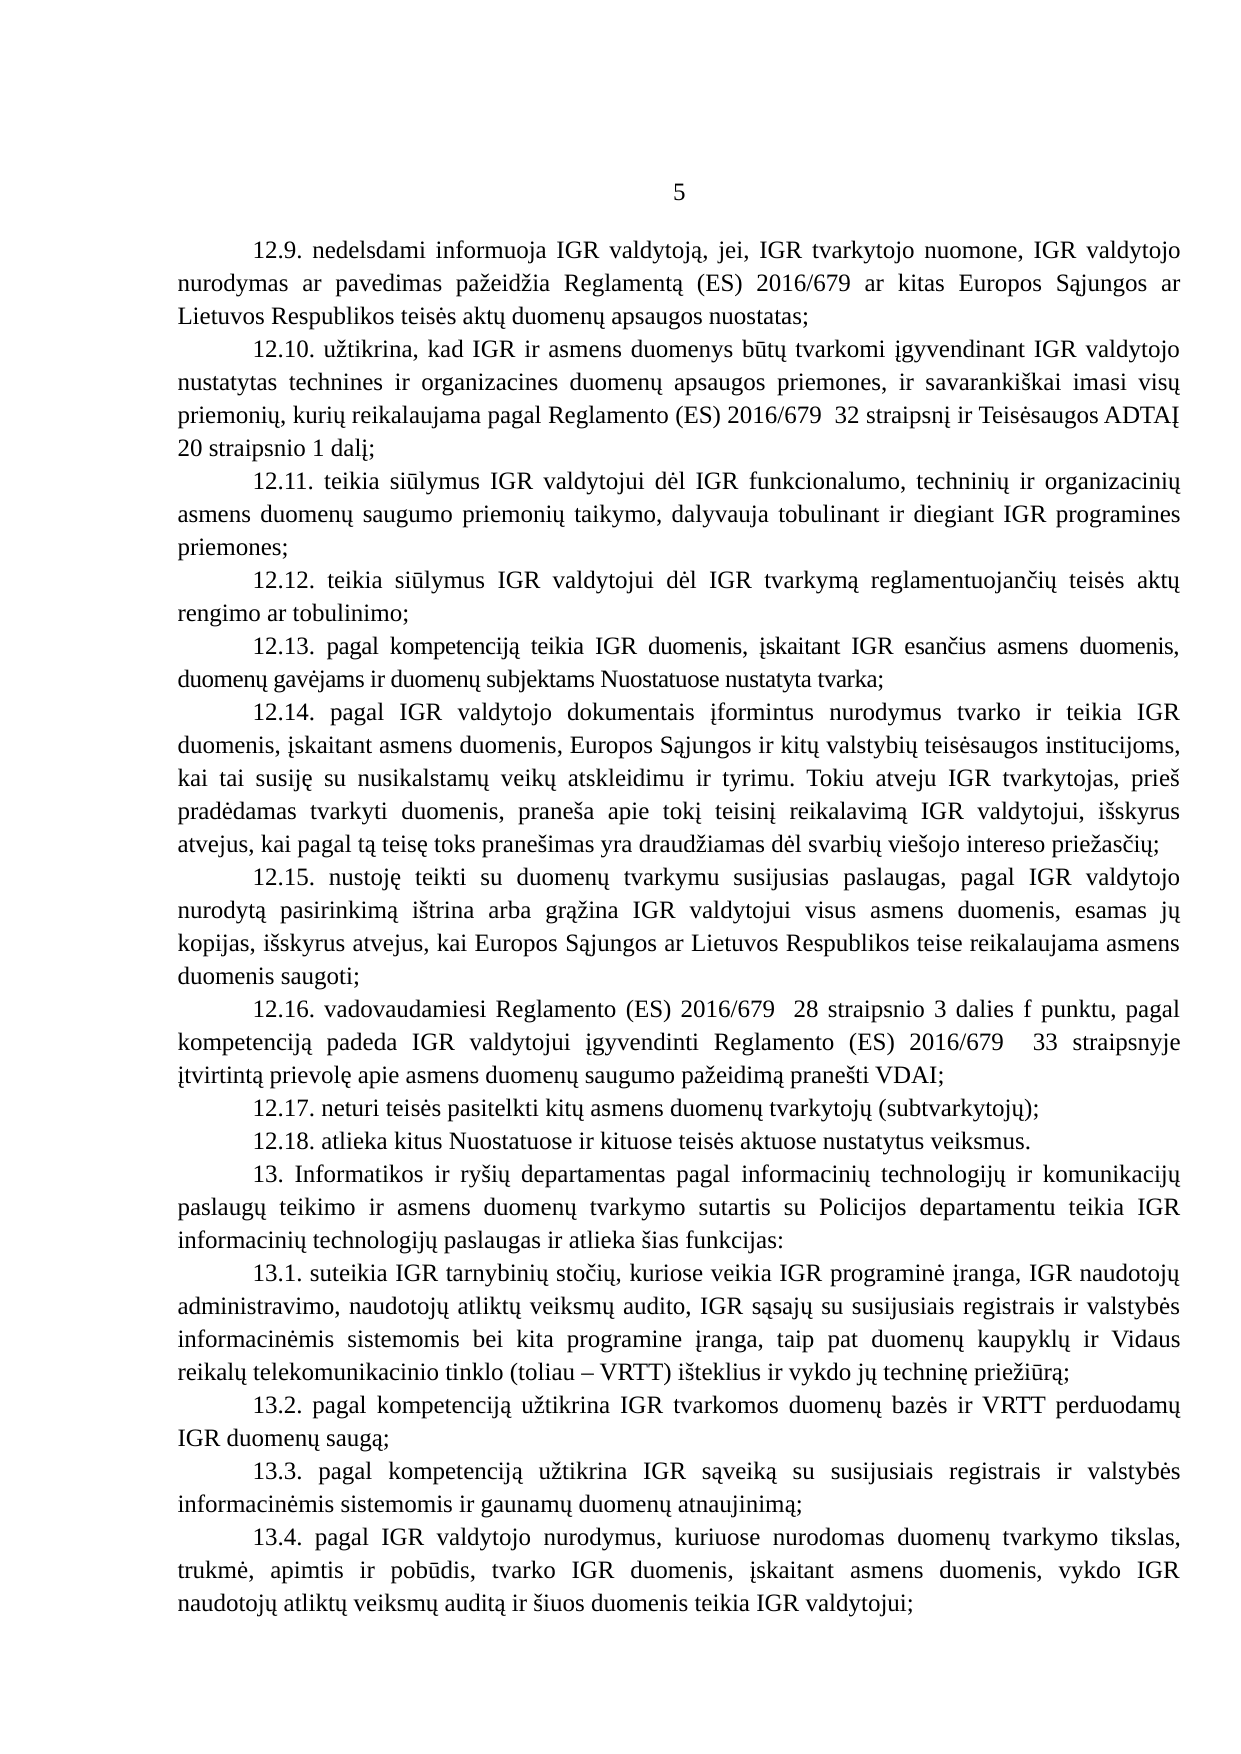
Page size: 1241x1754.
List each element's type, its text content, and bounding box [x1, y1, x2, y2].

text 13.1. suteikia IGR tarnybinių stočių, kuriose veikia IGR programinė įranga, IGR naudotojų administravimo, naudotojų atliktų veiksmų audito, IGR sąsajų su susijusiais registrais ir valstybės informacinėmis sistemomis bei kita programine įranga, taip pat duomenų kaupyklų ir Vidaus reikalų telekomunikacinio tinklo (toliau – VRTT) išteklius ir vykdo jų techninę priežiūrą; [177, 1258, 1181, 1386]
text 12.12. teikia siūlymus IGR valdytojui dėl IGR tvarkymą reglamentuojančių teisės aktų rengimo ar tobulinimo; [177, 565, 1181, 627]
text 12.16. vadovaudamiesi Reglamento (ES) 2016/679 28 straipsnio 3 dalies f punktu, pagal kompetenciją padeda IGR valdytojui įgyvendinti Reglamento (ES) 2016/679 33 straipsnyje įtvirtintą prievolę apie asmens duomenų saugumo pažeidimą pranešti VDAI; [177, 994, 1181, 1089]
text 13.2. pagal kompetenciją užtikrina IGR tvarkomos duomenų bazės ir VRTT perduodamų IGR duomenų saugą; [177, 1390, 1181, 1452]
text 12.15. nustoję teikti su duomenų tvarkymu susijusias paslaugas, pagal IGR valdytojo nurodytą pasirinkimą ištrina arba grąžina IGR valdytojui visus asmens duomenis, esamas jų kopijas, išskyrus atvejus, kai Europos Sąjungos ar Lietuvos Respublikos teise reikalaujama asmens duomenis saugoti; [177, 862, 1181, 990]
text 12.13. pagal kompetenciją teikia IGR duomenis, įskaitant IGR esančius asmens duomenis, duomenų gavėjams ir duomenų subjektams Nuostatuose nustatyta tvarka; [177, 631, 1181, 693]
text 12.11. teikia siūlymus IGR valdytojui dėl IGR funkcionalumo, techninių ir organizacinių asmens duomenų saugumo priemonių taikymo, dalyvauja tobulinant ir diegiant IGR programines priemones; [177, 466, 1181, 561]
text 13.4. pagal IGR valdytojo nurodymus, kuriuose nurodomas duomenų tvarkymo tikslas, trukmė, apimtis ir pobūdis, tvarko IGR duomenis, įskaitant asmens duomenis, vykdo IGR naudotojų atliktų veiksmų auditą ir šiuos duomenis teikia IGR valdytojui; [177, 1522, 1181, 1617]
text 12.17. neturi teisės pasitelkti kitų asmens duomenų tvarkytojų (subtvarkytojų); [177, 1093, 1181, 1122]
text 13.3. pagal kompetenciją užtikrina IGR sąveiką su susijusiais registrais ir valstybės informacinėmis sistemomis ir gaunamų duomenų atnaujinimą; [177, 1456, 1181, 1518]
text 12.9. nedelsdami informuoja IGR valdytoją, jei, IGR tvarkytojo nuomone, IGR valdytojo nurodymas ar pavedimas pažeidžia Reglamentą (ES) 2016/679 ar kitas Europos Sąjungos ar Lietuvos Respublikos teisės aktų duomenų apsaugos nuostatas; [177, 235, 1181, 329]
text 12.10. užtikrina, kad IGR ir asmens duomenys būtų tvarkomi įgyvendinant IGR valdytojo nustatytas technines ir organizacines duomenų apsaugos priemones, ir savarankiškai imasi visų priemonių, kurių reikalaujama pagal Reglamento (ES) 2016/679 32 straipsnį ir Teisėsaugos ADTAĮ 20 straipsnio 1 dalį; [177, 334, 1181, 462]
text 13. Informatikos ir ryšių departamentas pagal informacinių technologijų ir komunikacijų paslaugų teikimo ir asmens duomenų tvarkymo sutartis su Policijos departamentu teikia IGR informacinių technologijų paslaugas ir atlieka šias funkcijas: [177, 1159, 1181, 1254]
text 12.18. atlieka kitus Nuostatuose ir kituose teisės aktuose nustatytus veiksmus. [177, 1126, 1181, 1155]
text 12.14. pagal IGR valdytojo dokumentais įformintus nurodymus tvarko ir teikia IGR duomenis, įskaitant asmens duomenis, Europos Sąjungos ir kitų valstybių teisėsaugos institucijoms, kai tai susiję su nusikalstamų veikų atskleidimu ir tyrimu. Tokiu atveju IGR tvarkytojas, prieš pradėdamas tvarkyti duomenis, praneša apie tokį teisinį reikalavimą IGR valdytojui, išskyrus atvejus, kai pagal tą teisę toks pranešimas yra draudžiamas dėl svarbių viešojo intereso priežasčių; [177, 697, 1181, 858]
